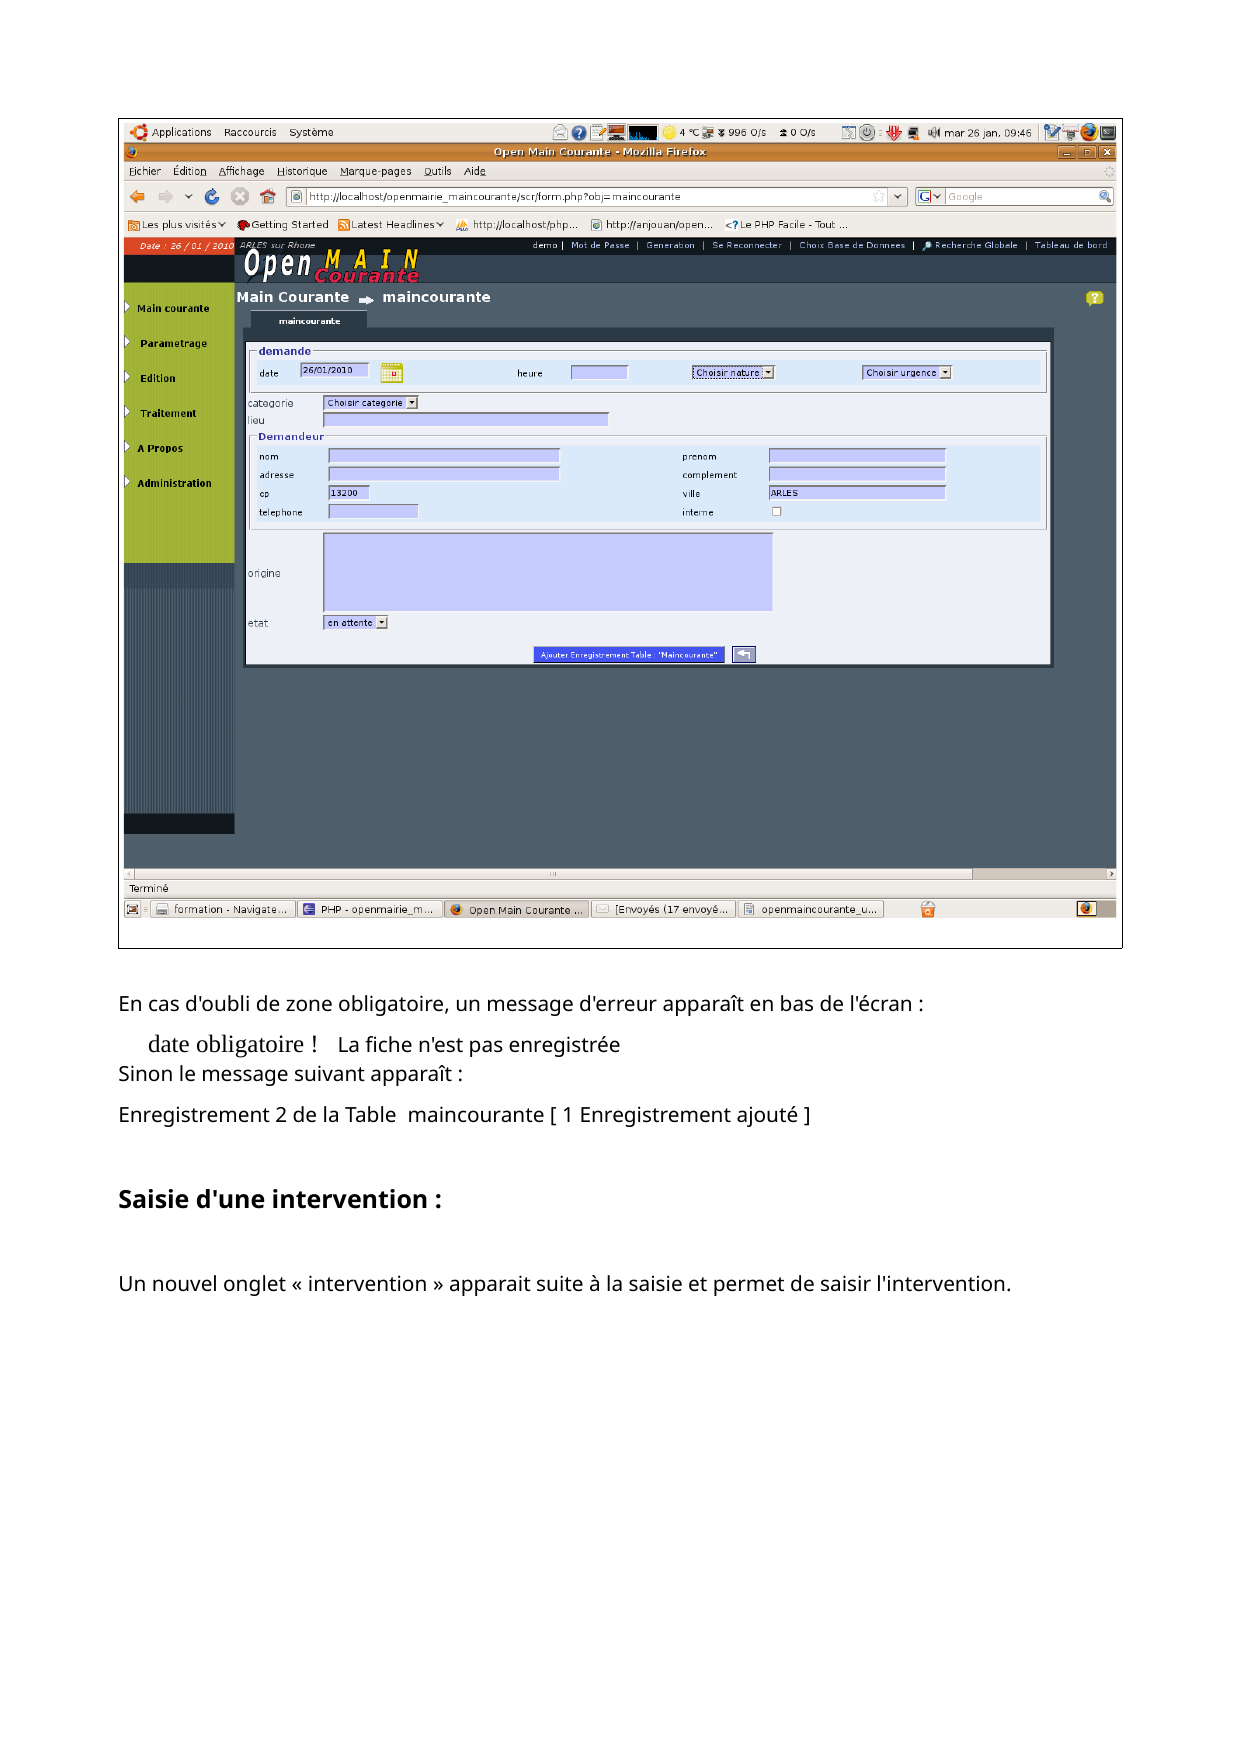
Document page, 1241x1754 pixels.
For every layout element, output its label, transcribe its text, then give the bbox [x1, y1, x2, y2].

text Un nouvel onglet « intervention » apparait suite à la saisie et permet de saisir l'intervention. [118, 1269, 1122, 1298]
text date obligatoire ! La fiche n'est pas enregistrée [118, 1029, 1122, 1059]
picture [123, 123, 1117, 918]
text Sinon le message suivant apparaît : [118, 1059, 1122, 1087]
text Saisie d'une intervention : [118, 1182, 1122, 1216]
text Enregistrement 2 de la Table maincourante [ 1 Enregistrement ajouté ] [118, 1100, 1122, 1128]
text En cas d'oubli de zone obligatoire, un message d'erreur apparaît en bas de l'écran : [118, 989, 1122, 1017]
table_header [119, 119, 1122, 948]
